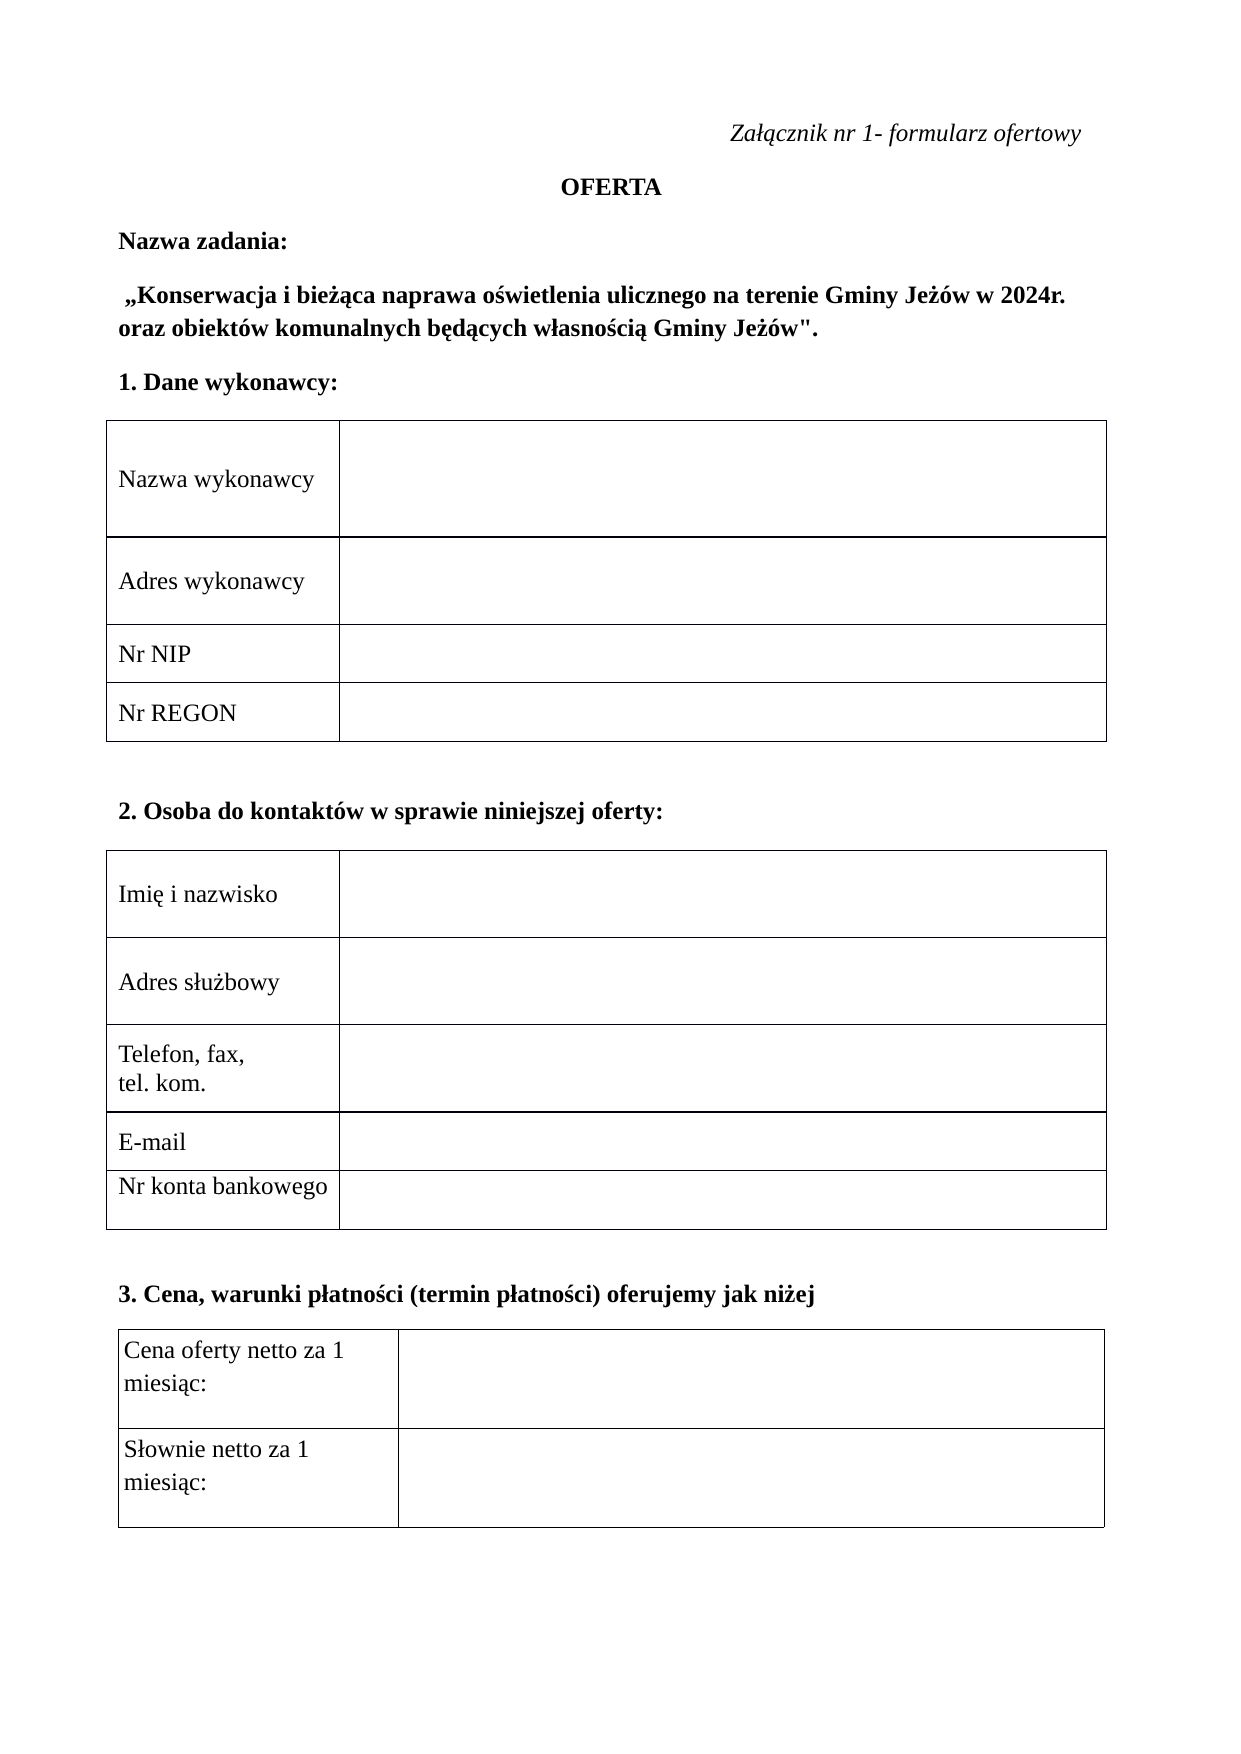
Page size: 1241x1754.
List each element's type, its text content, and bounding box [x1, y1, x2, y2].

table_header [399, 1330, 1104, 1428]
table_cell [340, 683, 1106, 741]
table_header Nazwa wykonawcy [107, 421, 339, 536]
table_cell [399, 1429, 1104, 1526]
text „Konserwacja i bieżąca naprawa oświetlenia ulicznego na terenie Gminy Jeżów w 2024r. oraz obiektów komunalnych będących własnością Gminy Jeżów". [118, 280, 1104, 341]
table_cell Nr NIP [107, 625, 339, 682]
text OFERTA [118, 172, 1104, 201]
text 1. Dane wykonawcy: [118, 367, 1104, 395]
table_cell [340, 538, 1106, 624]
text Załącznik nr 1- formularz ofertowy [635, 118, 1104, 147]
table_cell Nr konta bankowego [107, 1171, 339, 1228]
table_header [340, 851, 1106, 937]
text Nazwa zadania: [118, 226, 1104, 254]
table_header Cena oferty netto za 1 miesiąc: [119, 1330, 398, 1428]
table_header Imię i nazwisko [107, 851, 339, 937]
table_cell Adres wykonawcy [107, 538, 339, 624]
table_cell E-mail [107, 1113, 339, 1170]
text 2. Osoba do kontaktów w sprawie niniejszej oferty: [118, 796, 1104, 824]
table_header [340, 421, 1106, 536]
table_cell Adres służbowy [107, 938, 339, 1024]
table_cell [340, 625, 1106, 682]
table_cell [340, 1171, 1106, 1228]
table_cell Telefon, fax, tel. kom. [107, 1025, 339, 1111]
table_cell [340, 1025, 1106, 1111]
table_cell [340, 1113, 1106, 1170]
table_cell [340, 938, 1106, 1024]
text 3. Cena, warunki płatności (termin płatności) oferujemy jak niżej [118, 1279, 1104, 1308]
table_cell Nr REGON [107, 683, 339, 741]
table_cell Słownie netto za 1 miesiąc: [119, 1429, 398, 1526]
